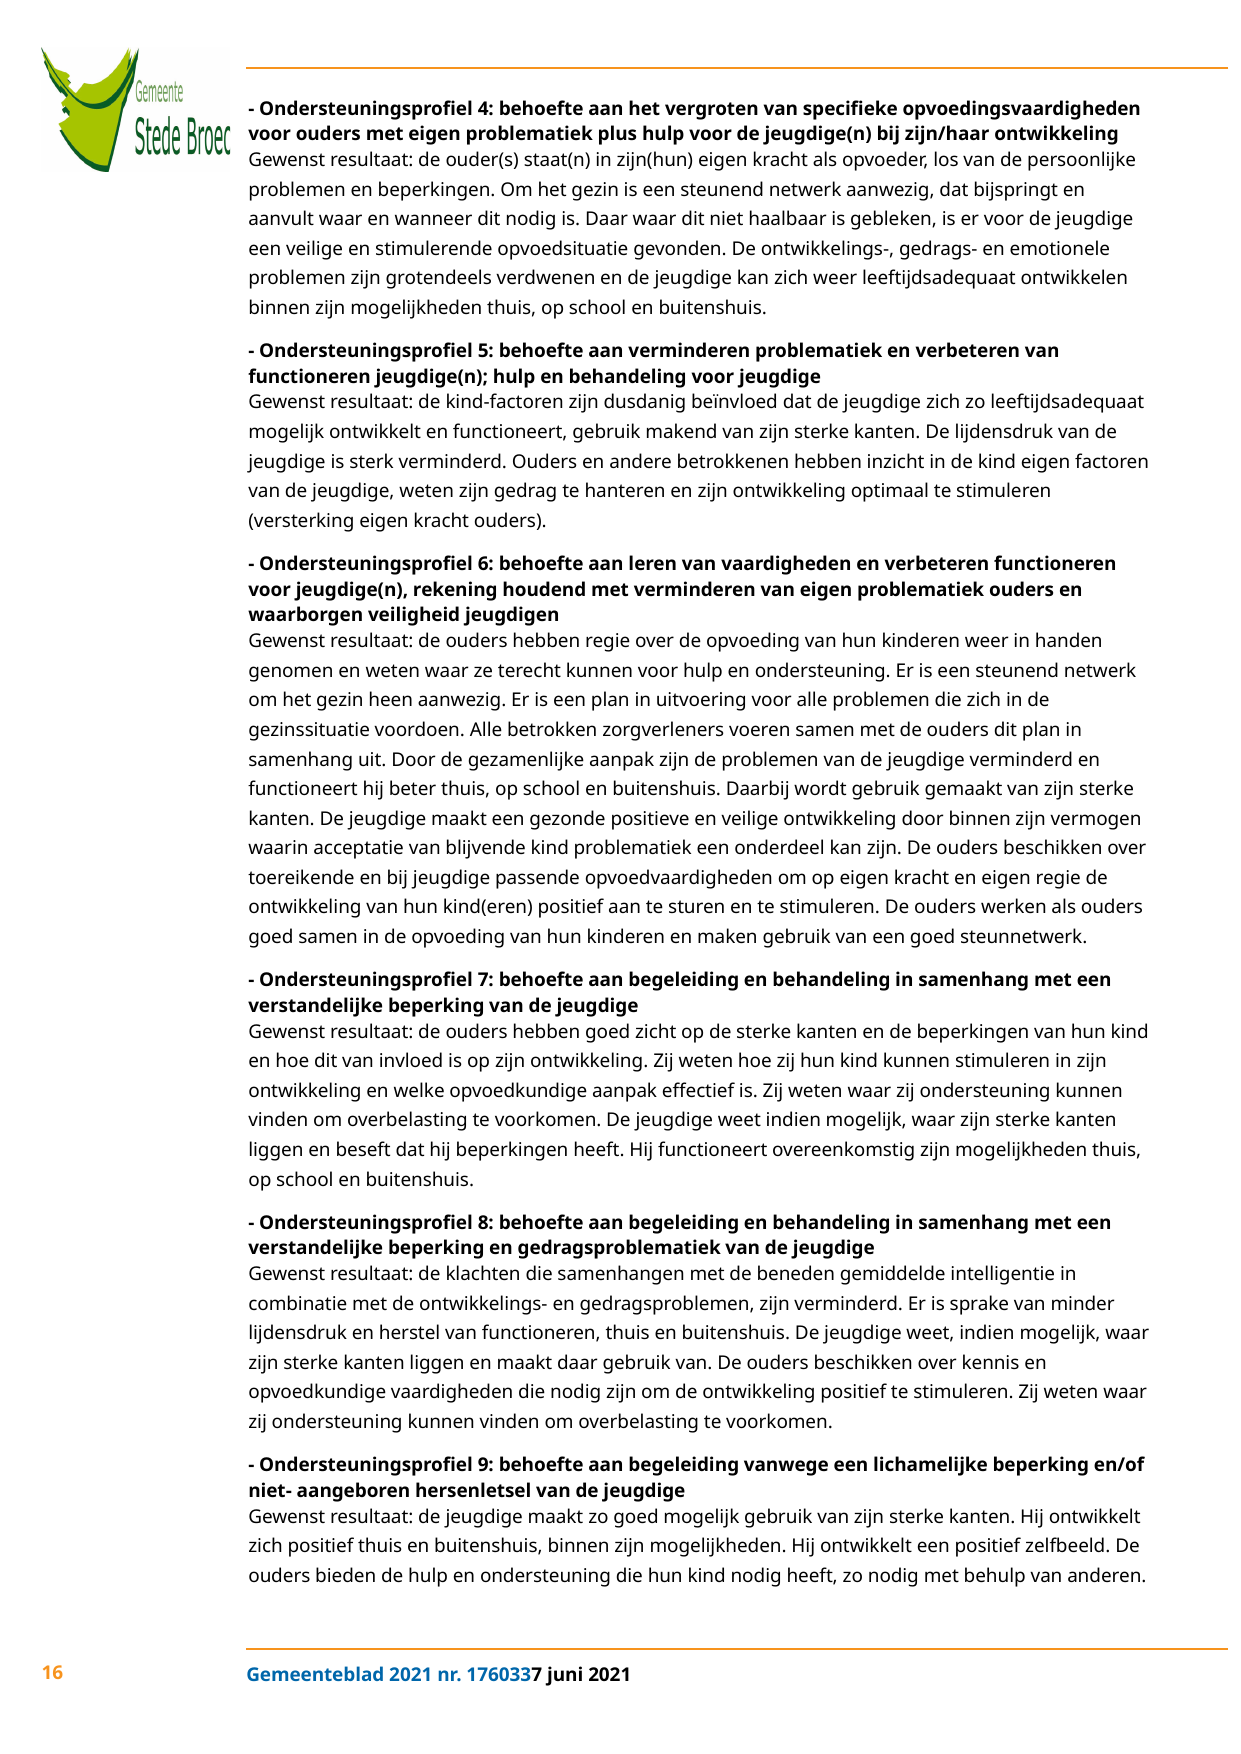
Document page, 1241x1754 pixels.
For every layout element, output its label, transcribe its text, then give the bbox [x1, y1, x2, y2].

text Gewenst resultaat: de jeugdige maakt zo goed mogelijk gebruik van zijn sterke kanten. Hij ontwikkelt zich positief thuis en buitenshuis, binnen zijn mogelijkheden. Hij ontwikkelt een positief zelfbeeld. De ouders bieden de hulp en ondersteuning die hun kind nodig heeft, zo nodig met behulp van anderen. [248, 1503, 1152, 1588]
text Gewenst resultaat: de ouder(s) staat(n) in zijn(hun) eigen kracht als opvoeder, los van de persoonlijke problemen en beperkingen. Om het gezin is een steunend netwerk aanwezig, dat bijspringt en aanvult waar en wanneer dit nodig is. Daar waar dit niet haalbaar is gebleken, is er voor de jeugdige een veilige en stimulerende opvoedsituatie gevonden. De ontwikkelings-, gedrags- en emotionele problemen zijn grotendeels verdwenen en de jeugdige kan zich weer leeftijdsadequaat ontwikkelen binnen zijn mogelijkheden thuis, op school en buitenshuis. [248, 146, 1152, 320]
picture [41, 47, 231, 172]
text Gewenst resultaat: de klachten die samenhangen met de beneden gemiddelde intelligentie in combinatie met de ontwikkelings- en gedragsproblemen, zijn verminderd. Er is sprake van minder lijdensdruk en herstel van functioneren, thuis en buitenshuis. De jeugdige weet, indien mogelijk, waar zijn sterke kanten liggen en maakt daar gebruik van. De ouders beschikken over kennis en opvoedkundige vaardigheden die nodig zijn om de ontwikkeling positief te stimuleren. Zij weten waar zij ondersteuning kunnen vinden om overbelasting te voorkomen. [248, 1260, 1152, 1434]
text Gewenst resultaat: de ouders hebben goed zicht op de sterke kanten en de beperkingen van hun kind en hoe dit van invloed is op zijn ontwikkeling. Zij weten hoe zij hun kind kunnen stimuleren in zijn ontwikkeling en welke opvoedkundige aanpak effectief is. Zij weten waar zij ondersteuning kunnen vinden om overbelasting te voorkomen. De jeugdige weet indien mogelijk, waar zijn sterke kanten liggen en beseft dat hij beperkingen heeft. Hij functioneert overeenkomstig zijn mogelijkheden thuis, op school en buitenshuis. [248, 1018, 1152, 1191]
text Gewenst resultaat: de kind-factoren zijn dusdanig beïnvloed dat de jeugdige zich zo leeftijdsadequaat mogelijk ontwikkelt en functioneert, gebruik makend van zijn sterke kanten. De lijdensdruk van de jeugdige is sterk verminderd. Ouders en andere betrokkenen hebben inzicht in de kind eigen factoren van de jeugdige, weten zijn gedrag te hanteren en zijn ontwikkeling optimaal te stimuleren (versterking eigen kracht ouders). [248, 389, 1152, 533]
text - Ondersteuningsprofiel 6: behoefte aan leren van vaardigheden en verbeteren functioneren voor jeugdige(n), rekening houdend met verminderen van eigen problematiek ouders en waarborgen veiligheid jeugdigen [248, 550, 1152, 627]
text - Ondersteuningsprofiel 8: behoefte aan begeleiding en behandeling in samenhang met een verstandelijke beperking en gedragsproblematiek van de jeugdige [248, 1209, 1152, 1260]
text - Ondersteuningsprofiel 9: behoefte aan begeleiding vanwege een lichamelijke beperking en/of niet- aangeboren hersenletsel van de jeugdige [248, 1451, 1152, 1503]
text - Ondersteuningsprofiel 7: behoefte aan begeleiding en behandeling in samenhang met een verstandelijke beperking van de jeugdige [248, 966, 1152, 1018]
text - Ondersteuningsprofiel 4: behoefte aan het vergroten van specifieke opvoedingsvaardigheden voor ouders met eigen problematiek plus hulp voor de jeugdige(n) bij zijn/haar ontwikkeling [248, 95, 1152, 146]
text - Ondersteuningsprofiel 5: behoefte aan verminderen problematiek en verbeteren van functioneren jeugdige(n); hulp en behandeling voor jeugdige [248, 337, 1152, 389]
text Gewenst resultaat: de ouders hebben regie over de opvoeding van hun kinderen weer in handen genomen en weten waar ze terecht kunnen voor hulp en ondersteuning. Er is een steunend netwerk om het gezin heen aanwezig. Er is een plan in uitvoering voor alle problemen die zich in de gezinssituatie voordoen. Alle betrokken zorgverleners voeren samen met de ouders dit plan in samenhang uit. Door de gezamenlijke aanpak zijn de problemen van de jeugdige verminderd en functioneert hij beter thuis, op school en buitenshuis. Daarbij wordt gebruik gemaakt van zijn sterke kanten. De jeugdige maakt een gezonde positieve en veilige ontwikkeling door binnen zijn vermogen waarin acceptatie van blijvende kind problematiek een onderdeel kan zijn. De ouders beschikken over toereikende en bij jeugdige passende opvoedvaardigheden om op eigen kracht en eigen regie de ontwikkeling van hun kind(eren) positief aan te sturen en te stimuleren. De ouders werken als ouders goed samen in de opvoeding van hun kinderen en maken gebruik van een goed steunnetwerk. [248, 627, 1152, 949]
